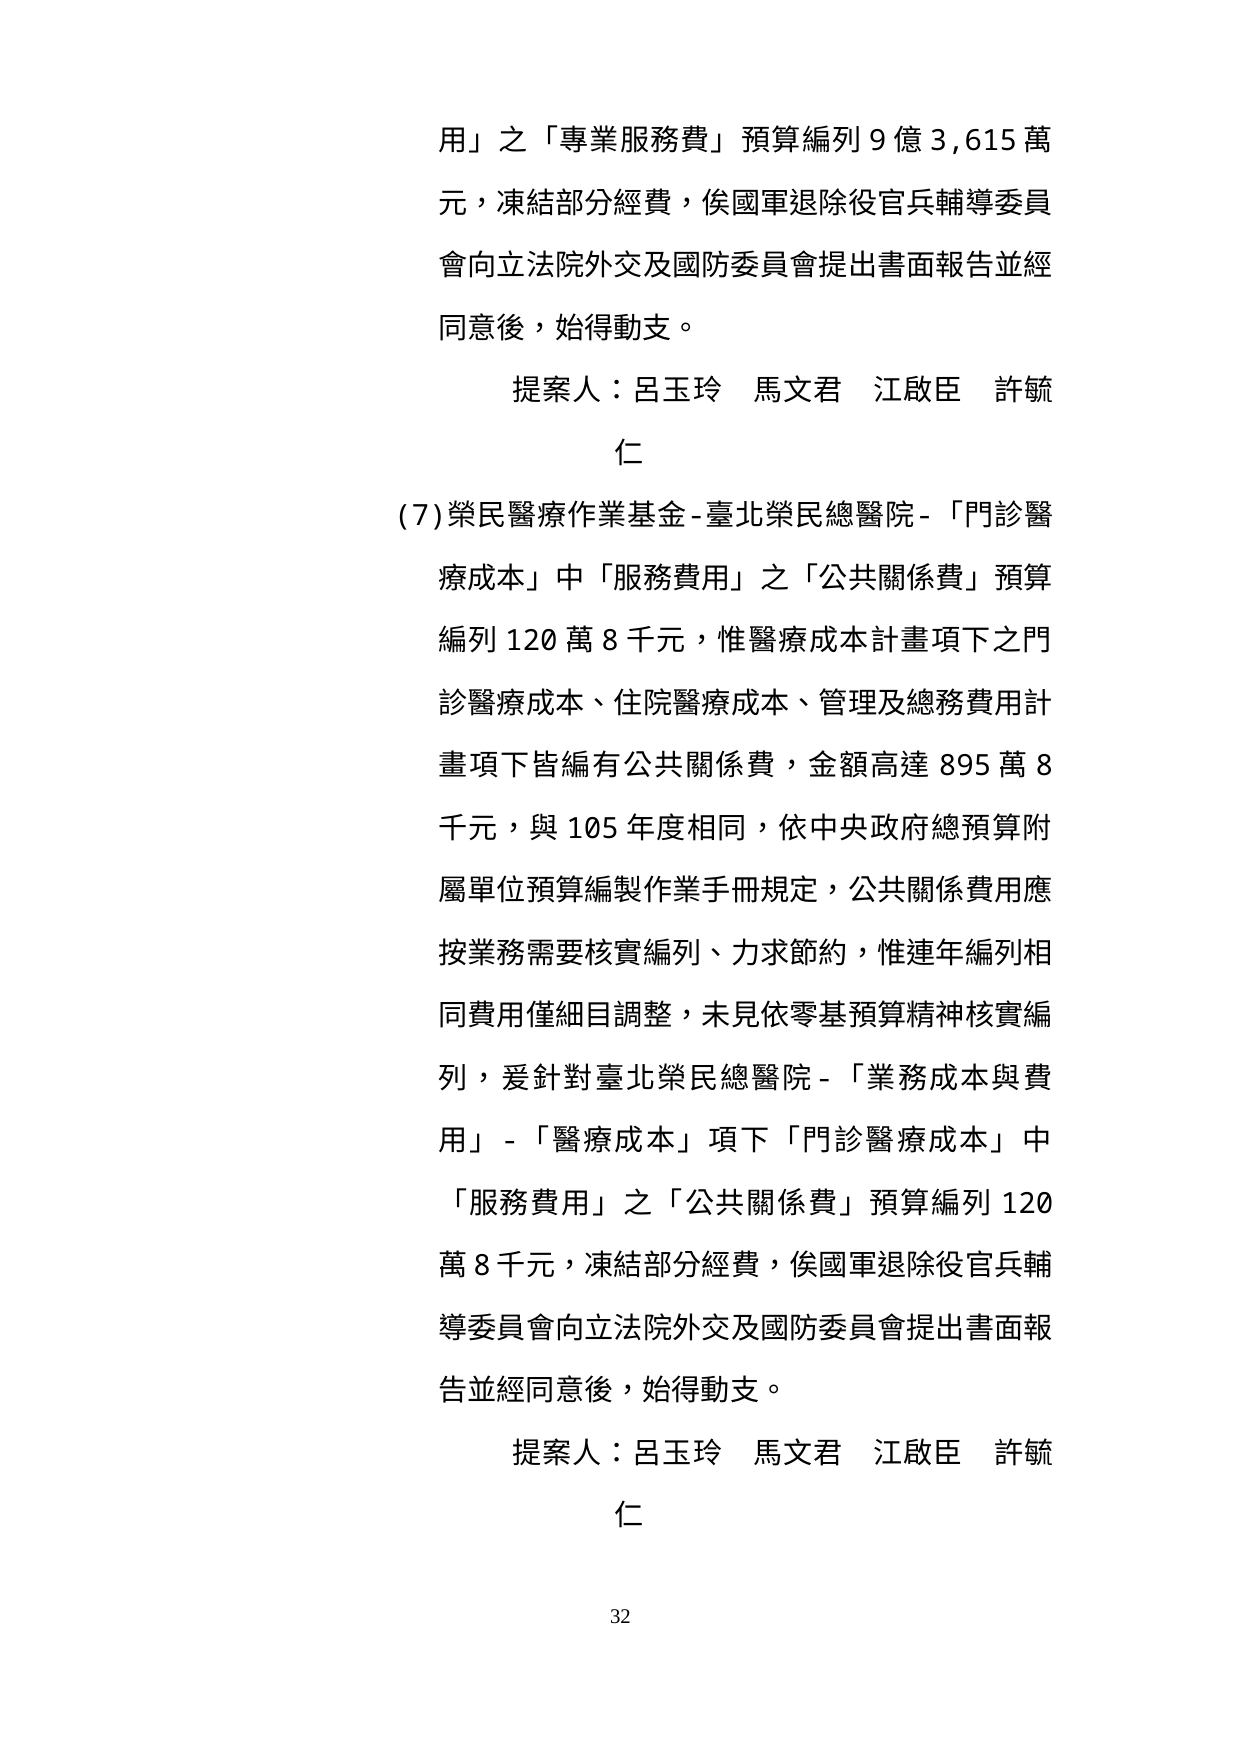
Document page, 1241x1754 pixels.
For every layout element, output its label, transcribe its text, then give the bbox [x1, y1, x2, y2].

text 提案人：呂玉玲 馬文君 江啟臣 許毓仁 [512, 346, 1053, 471]
text 用」之「專業服務費」預算編列9億3,615萬元，凍結部分經費，俟國軍退除役官兵輔導委員會向立法院外交及國防委員會提出書面報告並經同意後，始得動支。 [394, 96, 1053, 346]
text (7)榮民醫療作業基金-臺北榮民總醫院-「門診醫療成本」中「服務費用」之「公共關係費」預算編列120萬8千元，惟醫療成本計畫項下之門診醫療成本、住院醫療成本、管理及總務費用計畫項下皆編有公共關係費，金額高達895萬8千元，與105年度相同，依中央政府總預算附屬單位預算編製作業手冊規定，公共關係費用應按業務需要核實編列、力求節約，惟連年編列相同費用僅細目調整，未見依零基預算精神核實編列，爰針對臺北榮民總醫院-「業務成本與費用」-「醫療成本」項下「門診醫療成本」中「服務費用」之「公共關係費」預算編列120萬8千元，凍結部分經費，俟國軍退除役官兵輔導委員會向立法院外交及國防委員會提出書面報告並經同意後，始得動支。 [394, 471, 1053, 1409]
text 提案人：呂玉玲 馬文君 江啟臣 許毓仁 [512, 1409, 1053, 1534]
